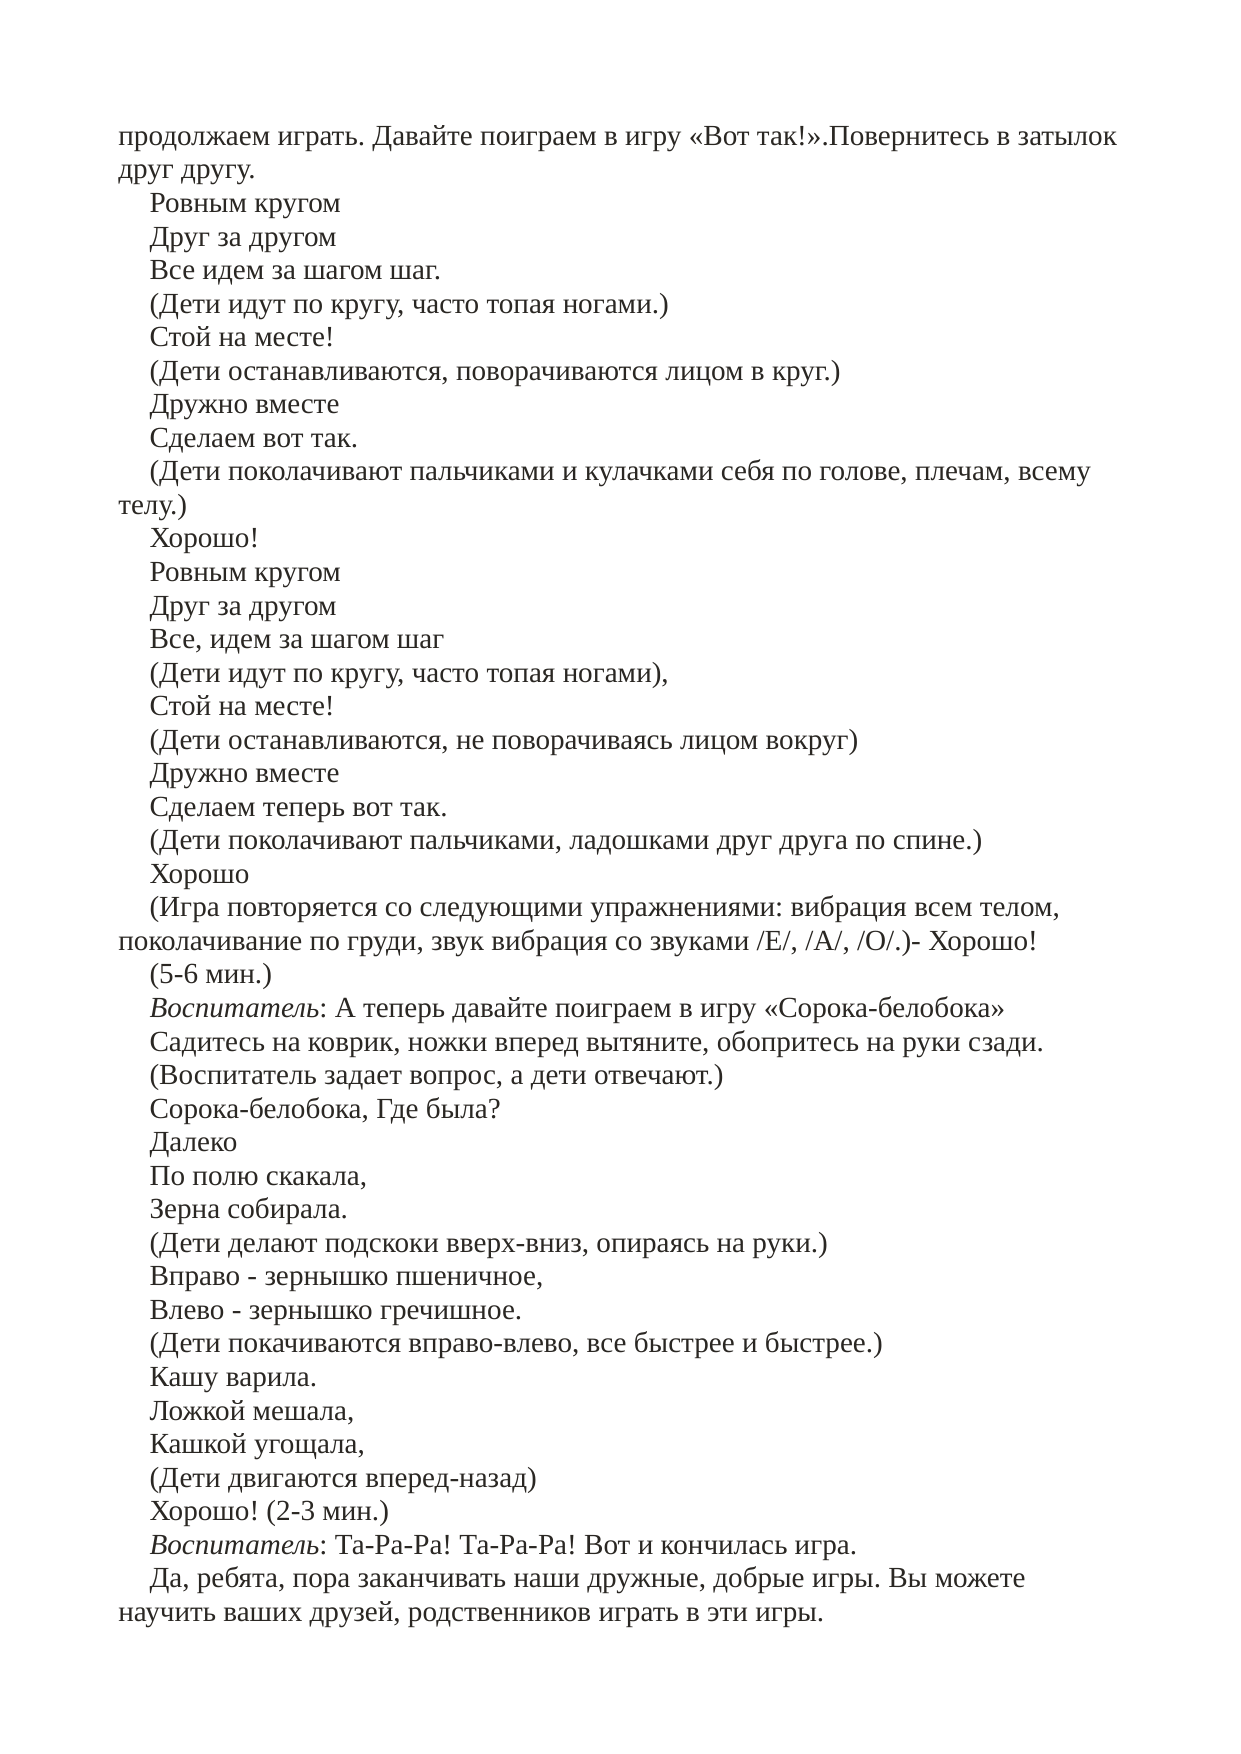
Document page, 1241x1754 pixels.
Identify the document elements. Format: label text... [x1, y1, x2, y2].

text (Дети идут по кругу, часто топая ногами), [118, 655, 1122, 688]
text Друг за другом [118, 219, 1122, 252]
text Воспитатель: А теперь давайте поиграем в игру «Сорока-белобока» [118, 990, 1122, 1024]
text Садитесь на коврик, ножки вперед вытяните, обопритесь на руки сзади. [118, 1024, 1122, 1057]
text Хорошо [118, 856, 1122, 889]
text Дружно вместе [118, 386, 1122, 420]
text (5-6 мин.) [118, 957, 1122, 990]
text Все идем за шагом шаг. [118, 252, 1122, 286]
text Сделаем теперь вот так. [118, 789, 1122, 822]
text (Дети идут по кругу, часто топая ногами.) [118, 286, 1122, 319]
text Ложкой мешала, [118, 1393, 1122, 1426]
text Стой на месте! [118, 319, 1122, 353]
text Далеко [118, 1124, 1122, 1158]
text Ровным кругом [118, 185, 1122, 219]
text Да, ребята, пора заканчивать наши дружные, добрые игры. Вы можете научить ваших друзей, родственников играть в эти игры. [118, 1560, 1122, 1627]
text Хорошо! (2-3 мин.) [118, 1493, 1122, 1527]
text Влево - зернышко гречишное. [118, 1292, 1122, 1326]
text Друг за другом [118, 588, 1122, 621]
text продолжаем играть. Давайте поиграем в игру «Вот так!».Повернитесь в затылок друг другу. [118, 118, 1122, 185]
text По полю скакала, [118, 1158, 1122, 1191]
text Сделаем вот так. [118, 420, 1122, 453]
text Хорошо! [118, 521, 1122, 554]
text Сорока-белобока, Где была? [118, 1091, 1122, 1124]
text (Дети двигаются вперед-назад) [118, 1460, 1122, 1493]
text (Дети поколачивают пальчиками и кулачками себя по голове, плечам, всему телу.) [118, 453, 1122, 521]
text (Дети покачиваются вправо-влево, все быстрее и быстрее.) [118, 1326, 1122, 1359]
text (Игра повторяется со следующими упражнениями: вибрация всем телом, поколачивание по груди, звук вибрация со звуками /Е/, /А/, /О/.)- Хорошо! [118, 889, 1122, 957]
text Кашу варила. [118, 1359, 1122, 1393]
text Дружно вместе [118, 755, 1122, 789]
text Зерна собирала. [118, 1191, 1122, 1225]
text (Дети останавливаются, не поворачиваясь лицом вокруг) [118, 722, 1122, 755]
text Ровным кругом [118, 554, 1122, 588]
text (Дети останавливаются, поворачиваются лицом в круг.) [118, 353, 1122, 386]
text (Воспитатель задает вопрос, а дети отвечают.) [118, 1057, 1122, 1091]
text Воспитатель: Та-Ра-Ра! Та-Ра-Ра! Вот и кончилась игра. [118, 1527, 1122, 1560]
text Вправо - зернышко пшеничное, [118, 1258, 1122, 1292]
text (Дети делают подскоки вверх-вниз, опираясь на руки.) [118, 1225, 1122, 1258]
text Кашкой угощала, [118, 1426, 1122, 1460]
text Все, идем за шагом шаг [118, 621, 1122, 655]
text (Дети поколачивают пальчиками, ладошками друг друга по спине.) [118, 822, 1122, 856]
text Стой на месте! [118, 688, 1122, 722]
